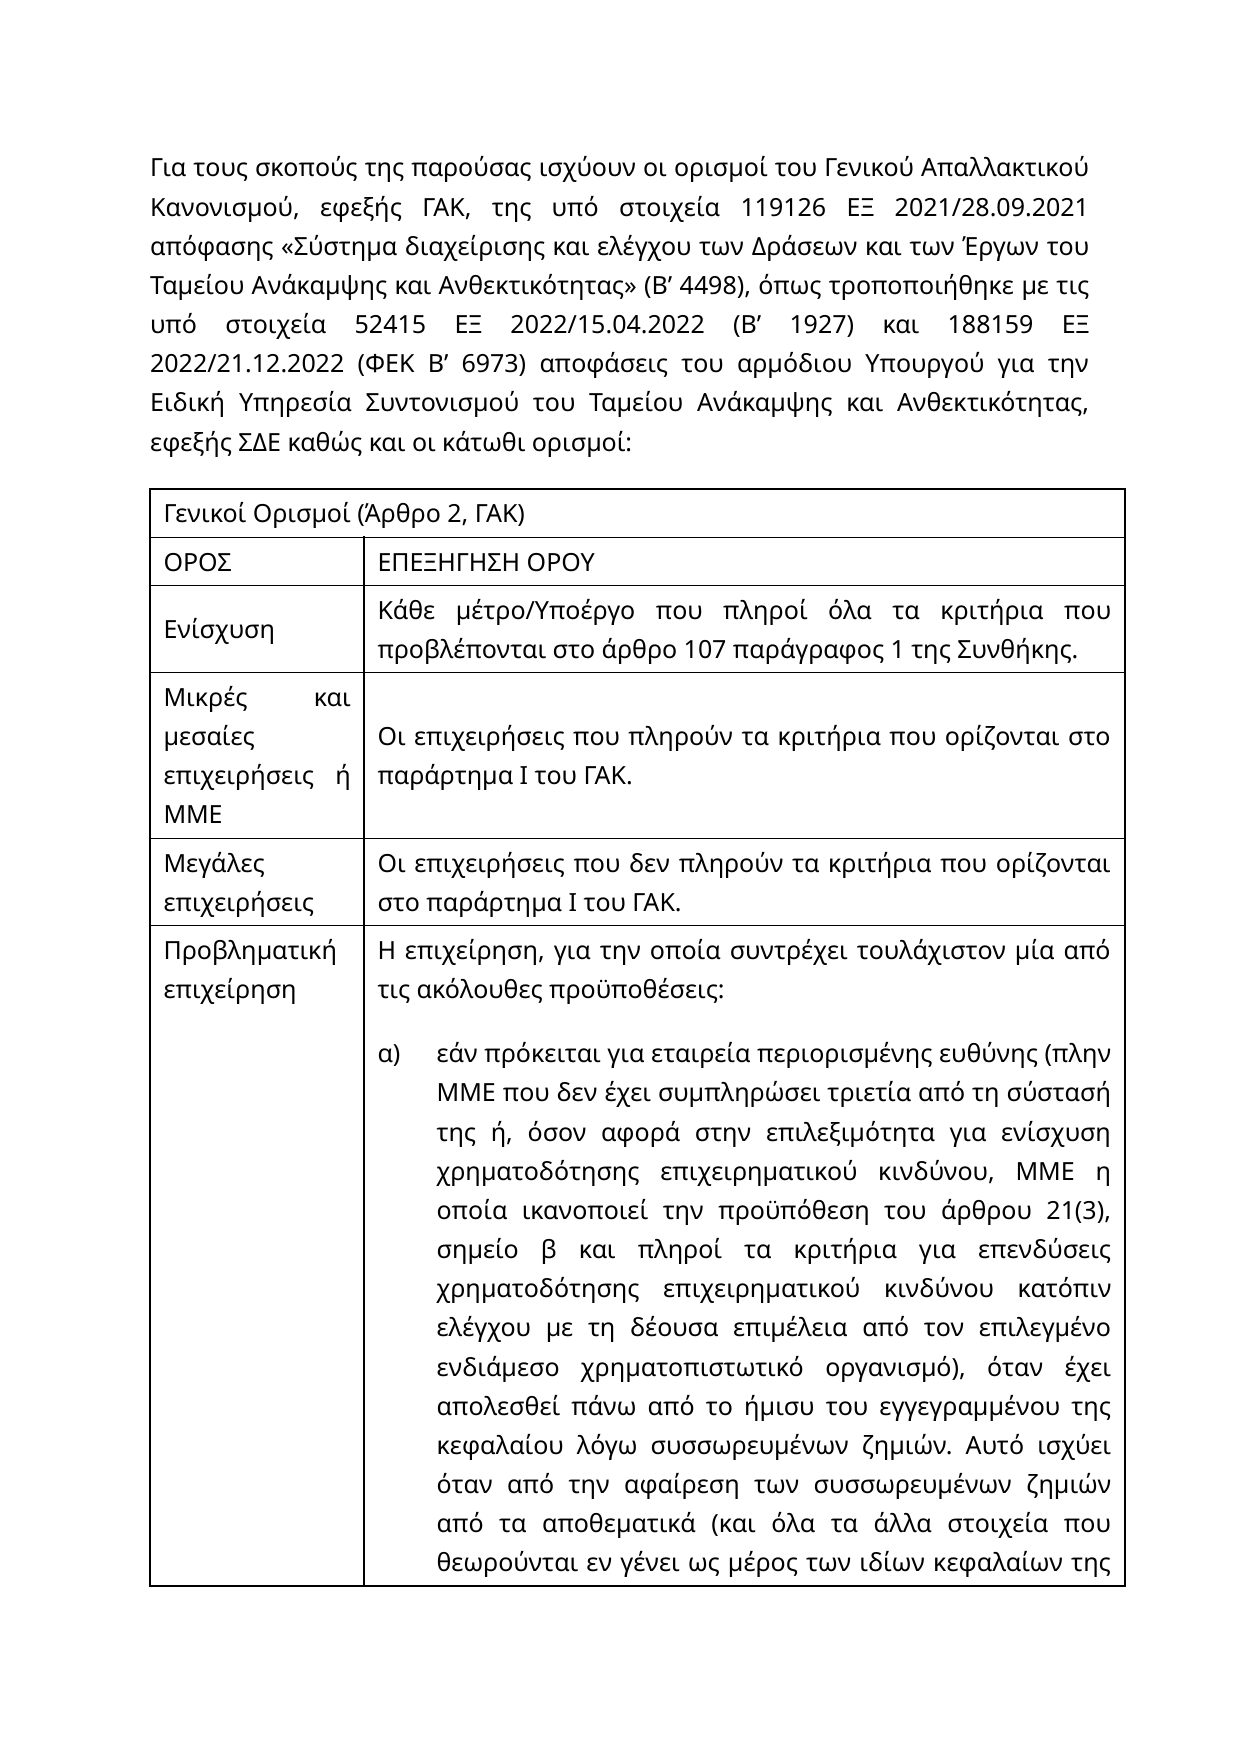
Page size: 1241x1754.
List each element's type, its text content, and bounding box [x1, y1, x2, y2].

table_header Γενικοί Ορισμοί (Άρθρο 2, ΓΑΚ) [151, 490, 1124, 536]
table_cell Ενίσχυση [151, 586, 363, 672]
table_cell Μεγάλες επιχειρήσεις [151, 839, 363, 925]
table_cell Μικρές και μεσαίες επιχειρήσεις ή ΜΜΕ [151, 673, 363, 837]
table_cell ΕΠΕΞΗΓΗΣΗ ΟΡΟΥ [365, 538, 1124, 584]
table_cell Η επιχείρηση, για την οποία συντρέχει τουλάχιστον μία από τις ακόλουθες προϋποθέσεις: α) εάν πρόκειται για εταιρεία περιορισμένης ευθύνης (πλην ΜΜΕ που δεν έχει συμπληρώσει τριετία από τη σύστασή της ή, όσον αφορά στην επιλεξιμότητα για ενίσχυση χρηματοδότησης επιχειρηματικού κινδύνου, ΜΜΕ η οποία ικανοποιεί την προϋπόθεση του άρθρου 21(3), σημείο β και πληροί τα κριτήρια για επενδύσεις χρηματοδότησης επιχειρηματικού κινδύνου κατόπιν ελέγχου με τη δέουσα επιμέλεια από τον επιλεγμένο ενδιάμεσο χρηματοπιστωτικό οργανισμό), όταν έχει απολεσθεί πάνω από το ήμισυ του εγγεγραμμένου της κεφαλαίου λόγω συσσωρευμένων ζημιών. Αυτό ισχύει όταν από την αφαίρεση των συσσωρευμένων ζημιών από τα αποθεματικά (και όλα τα άλλα στοιχεία που θεωρούνται εν γένει ως μέρος των ιδίων κεφαλαίων της [365, 926, 1124, 1585]
table_cell Προβληματική επιχείρηση [151, 926, 363, 1585]
table_cell ΟΡΟΣ [151, 538, 363, 584]
table_cell Οι επιχειρήσεις που δεν πληρούν τα κριτήρια που ορίζονται στο παράρτημα I του ΓΑΚ. [365, 839, 1124, 925]
text Για τους σκοπούς της παρούσας ισχύουν οι ορισμοί του Γενικού Απαλλακτικού Κανονισμού, εφεξής ΓΑΚ, της υπό στοιχεία 119126 ΕΞ 2021/28.09.2021 απόφασης «Σύστημα διαχείρισης και ελέγχου των Δράσεων και των Έργων του Ταμείου Ανάκαμψης και Ανθεκτικότητας» (Β’ 4498), όπως τροποποιήθηκε με τις υπό στοιχεία 52415 ΕΞ 2022/15.04.2022 (Β’ 1927) και 188159 ΕΞ 2022/21.12.2022 (ΦΕΚ Β’ 6973) αποφάσεις του αρμόδιου Υπουργού για την Ειδική Υπηρεσία Συντονισμού του Ταμείου Ανάκαμψης και Ανθεκτικότητας, εφεξής ΣΔΕ καθώς και οι κάτωθι ορισμοί: [150, 150, 1090, 458]
table_cell Κάθε μέτρο/Υποέργο που πληροί όλα τα κριτήρια που προβλέπονται στο άρθρο 107 παράγραφος 1 της Συνθήκης. [365, 586, 1124, 672]
table_cell Οι επιχειρήσεις που πληρούν τα κριτήρια που ορίζονται στο παράρτημα I του ΓΑΚ. [365, 673, 1124, 837]
